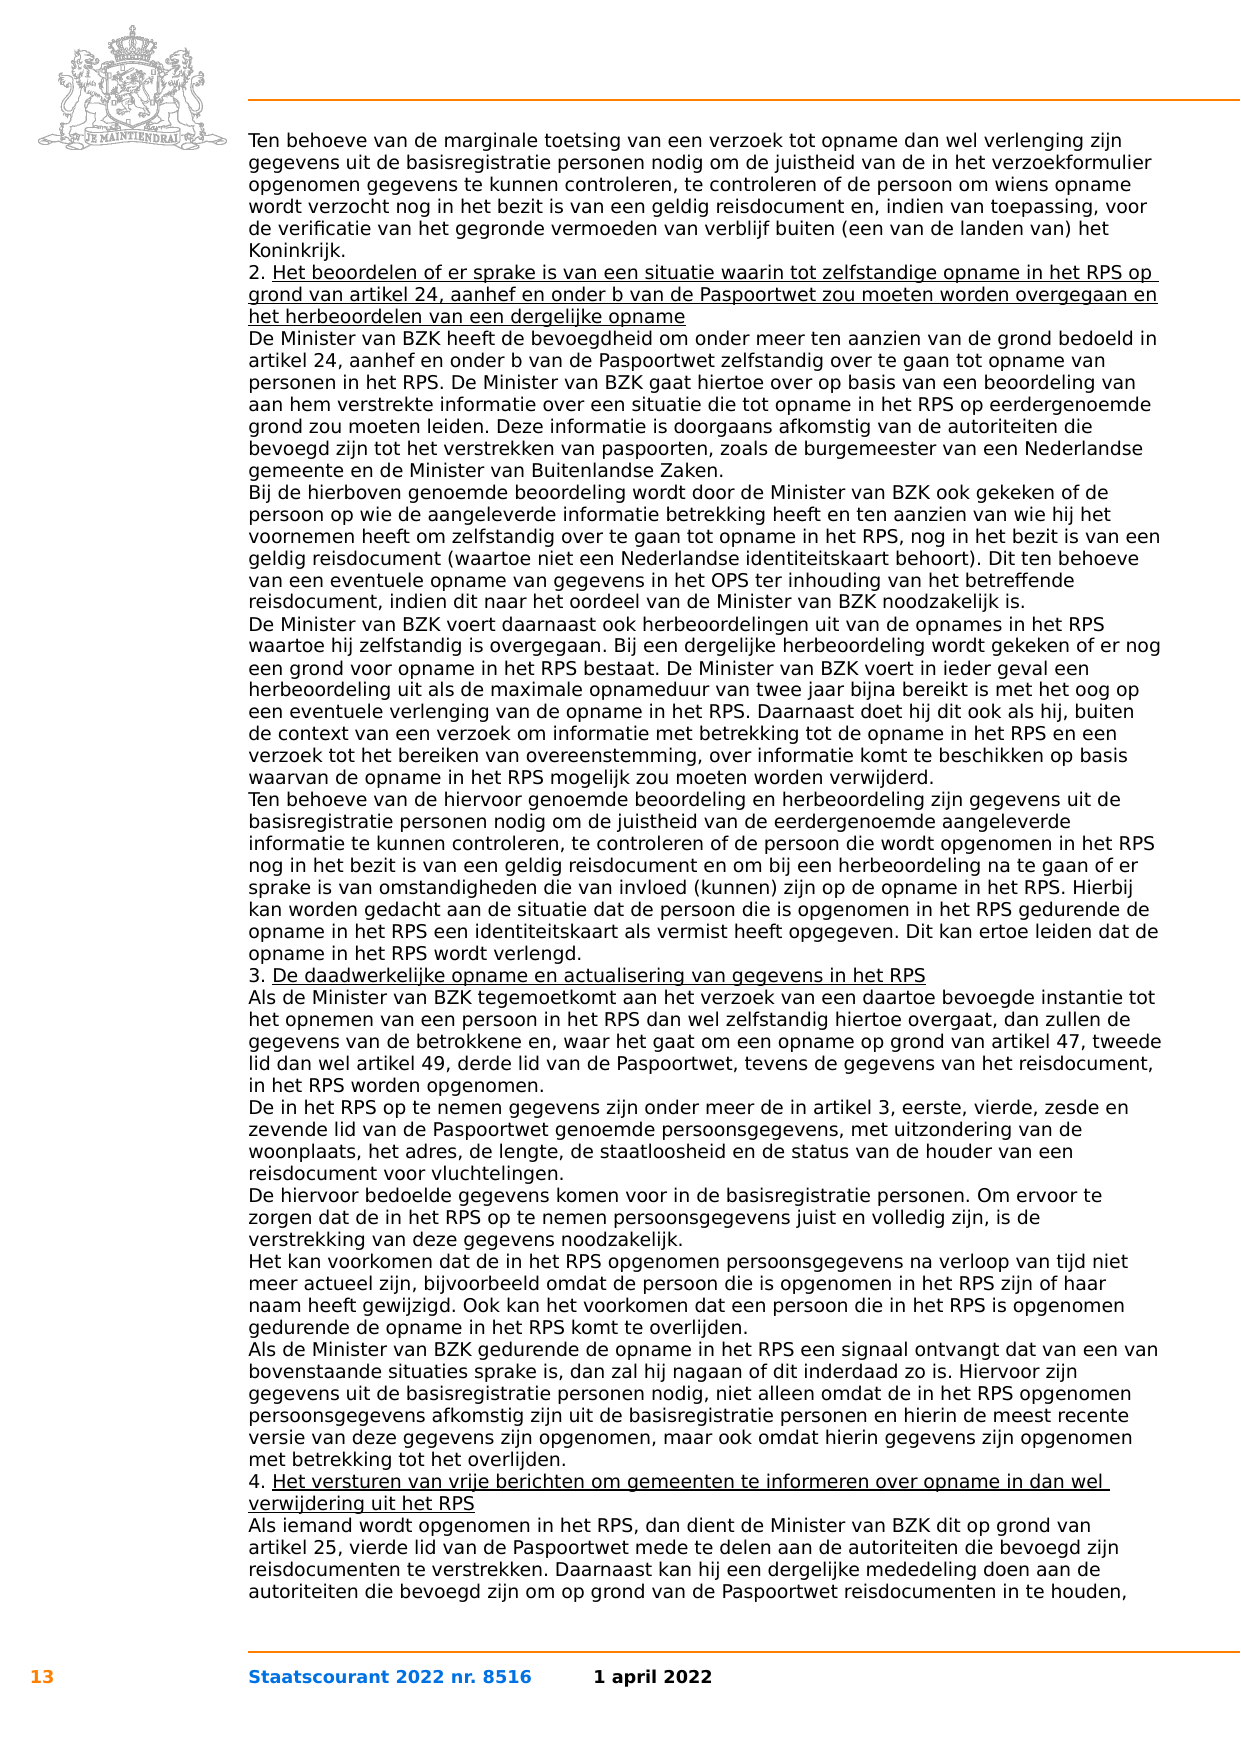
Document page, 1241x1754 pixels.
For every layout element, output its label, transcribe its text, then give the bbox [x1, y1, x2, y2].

text Ten behoeve van de marginale toetsing van een verzoek tot opname dan wel verlenging zijn gegevens uit de basisregistratie personen nodig om de juistheid van de in het verzoekformulier opgenomen gegevens te kunnen controleren, te controleren of de persoon om wiens opname wordt verzocht nog in het bezit is van een geldig reisdocument en, indien van toepassing, voor de verificatie van het gegronde vermoeden van verblijf buiten (een van de landen van) het Koninkrijk. [248, 130, 1163, 262]
text 3. De daadwerkelijke opname en actualisering van gegevens in het RPS [248, 965, 1163, 987]
text De in het RPS op te nemen gegevens zijn onder meer de in artikel 3, eerste, vierde, zesde en zevende lid van de Paspoortwet genoemde persoonsgegevens, met uitzondering van de woonplaats, het adres, de lengte, de staatloosheid en de status van de houder van een reisdocument voor vluchtelingen. [248, 1097, 1163, 1185]
text Als de Minister van BZK tegemoetkomt aan het verzoek van een daartoe bevoegde instantie tot het opnemen van een persoon in het RPS dan wel zelfstandig hiertoe overgaat, dan zullen de gegevens van de betrokkene en, waar het gaat om een opname op grond van artikel 47, tweede lid dan wel artikel 49, derde lid van de Paspoortwet, tevens de gegevens van het reisdocument, in het RPS worden opgenomen. [248, 987, 1163, 1097]
text Als iemand wordt opgenomen in het RPS, dan dient de Minister van BZK dit op grond van artikel 25, vierde lid van de Paspoortwet mede te delen aan de autoriteiten die bevoegd zijn reisdocumenten te verstrekken. Daarnaast kan hij een dergelijke mededeling doen aan de autoriteiten die bevoegd zijn om op grond van de Paspoortwet reisdocumenten in te houden, [248, 1514, 1163, 1602]
text Ten behoeve van de hiervoor genoemde beoordeling en herbeoordeling zijn gegevens uit de basisregistratie personen nodig om de juistheid van de eerdergenoemde aangeleverde informatie te kunnen controleren, te controleren of de persoon die wordt opgenomen in het RPS nog in het bezit is van een geldig reisdocument en om bij een herbeoordeling na te gaan of er sprake is van omstandigheden die van invloed (kunnen) zijn op de opname in het RPS. Hierbij kan worden gedacht aan de situatie dat de persoon die is opgenomen in het RPS gedurende de opname in het RPS een identiteitskaart als vermist heeft opgegeven. Dit kan ertoe leiden dat de opname in het RPS wordt verlengd. [248, 789, 1163, 965]
text Bij de hierboven genoemde beoordeling wordt door de Minister van BZK ook gekeken of de persoon op wie de aangeleverde informatie betrekking heeft en ten aanzien van wie hij het voornemen heeft om zelfstandig over te gaan tot opname in het RPS, nog in het bezit is van een geldig reisdocument (waartoe niet een Nederlandse identiteitskaart behoort). Dit ten behoeve van een eventuele opname van gegevens in het OPS ter inhouding van het betreffende reisdocument, indien dit naar het oordeel van de Minister van BZK noodzakelijk is. [248, 482, 1163, 613]
picture [38, 25, 227, 150]
text 2. Het beoordelen of er sprake is van een situatie waarin tot zelfstandige opname in het RPS op grond van artikel 24, aanhef en onder b van de Paspoortwet zou moeten worden overgegaan en het herbeoordelen van een dergelijke opname [248, 262, 1163, 328]
text Als de Minister van BZK gedurende de opname in het RPS een signaal ontvangt dat van een van bovenstaande situaties sprake is, dan zal hij nagaan of dit inderdaad zo is. Hiervoor zijn gegevens uit de basisregistratie personen nodig, niet alleen omdat de in het RPS opgenomen persoonsgegevens afkomstig zijn uit de basisregistratie personen en hierin de meest recente versie van deze gegevens zijn opgenomen, maar ook omdat hierin gegevens zijn opgenomen met betrekking tot het overlijden. [248, 1339, 1163, 1471]
text 4. Het versturen van vrije berichten om gemeenten te informeren over opname in dan wel verwijdering uit het RPS [248, 1471, 1163, 1514]
text Het kan voorkomen dat de in het RPS opgenomen persoonsgegevens na verloop van tijd niet meer actueel zijn, bijvoorbeeld omdat de persoon die is opgenomen in het RPS zijn of haar naam heeft gewijzigd. Ook kan het voorkomen dat een persoon die in het RPS is opgenomen gedurende de opname in het RPS komt te overlijden. [248, 1251, 1163, 1339]
text De hiervoor bedoelde gegevens komen voor in de basisregistratie personen. Om ervoor te zorgen dat de in het RPS op te nemen persoonsgegevens juist en volledig zijn, is de verstrekking van deze gegevens noodzakelijk. [248, 1185, 1163, 1251]
text De Minister van BZK voert daarnaast ook herbeoordelingen uit van de opnames in het RPS waartoe hij zelfstandig is overgegaan. Bij een dergelijke herbeoordeling wordt gekeken of er nog een grond voor opname in het RPS bestaat. De Minister van BZK voert in ieder geval een herbeoordeling uit als de maximale opnameduur van twee jaar bijna bereikt is met het oog op een eventuele verlenging van de opname in het RPS. Daarnaast doet hij dit ook als hij, buiten de context van een verzoek om informatie met betrekking tot de opname in het RPS en een verzoek tot het bereiken van overeenstemming, over informatie komt te beschikken op basis waarvan de opname in het RPS mogelijk zou moeten worden verwijderd. [248, 613, 1163, 789]
text De Minister van BZK heeft de bevoegdheid om onder meer ten aanzien van de grond bedoeld in artikel 24, aanhef en onder b van de Paspoortwet zelfstandig over te gaan tot opname van personen in het RPS. De Minister van BZK gaat hiertoe over op basis van een beoordeling van aan hem verstrekte informatie over een situatie die tot opname in het RPS op eerdergenoemde grond zou moeten leiden. Deze informatie is doorgaans afkomstig van de autoriteiten die bevoegd zijn tot het verstrekken van paspoorten, zoals de burgemeester van een Nederlandse gemeente en de Minister van Buitenlandse Zaken. [248, 328, 1163, 482]
